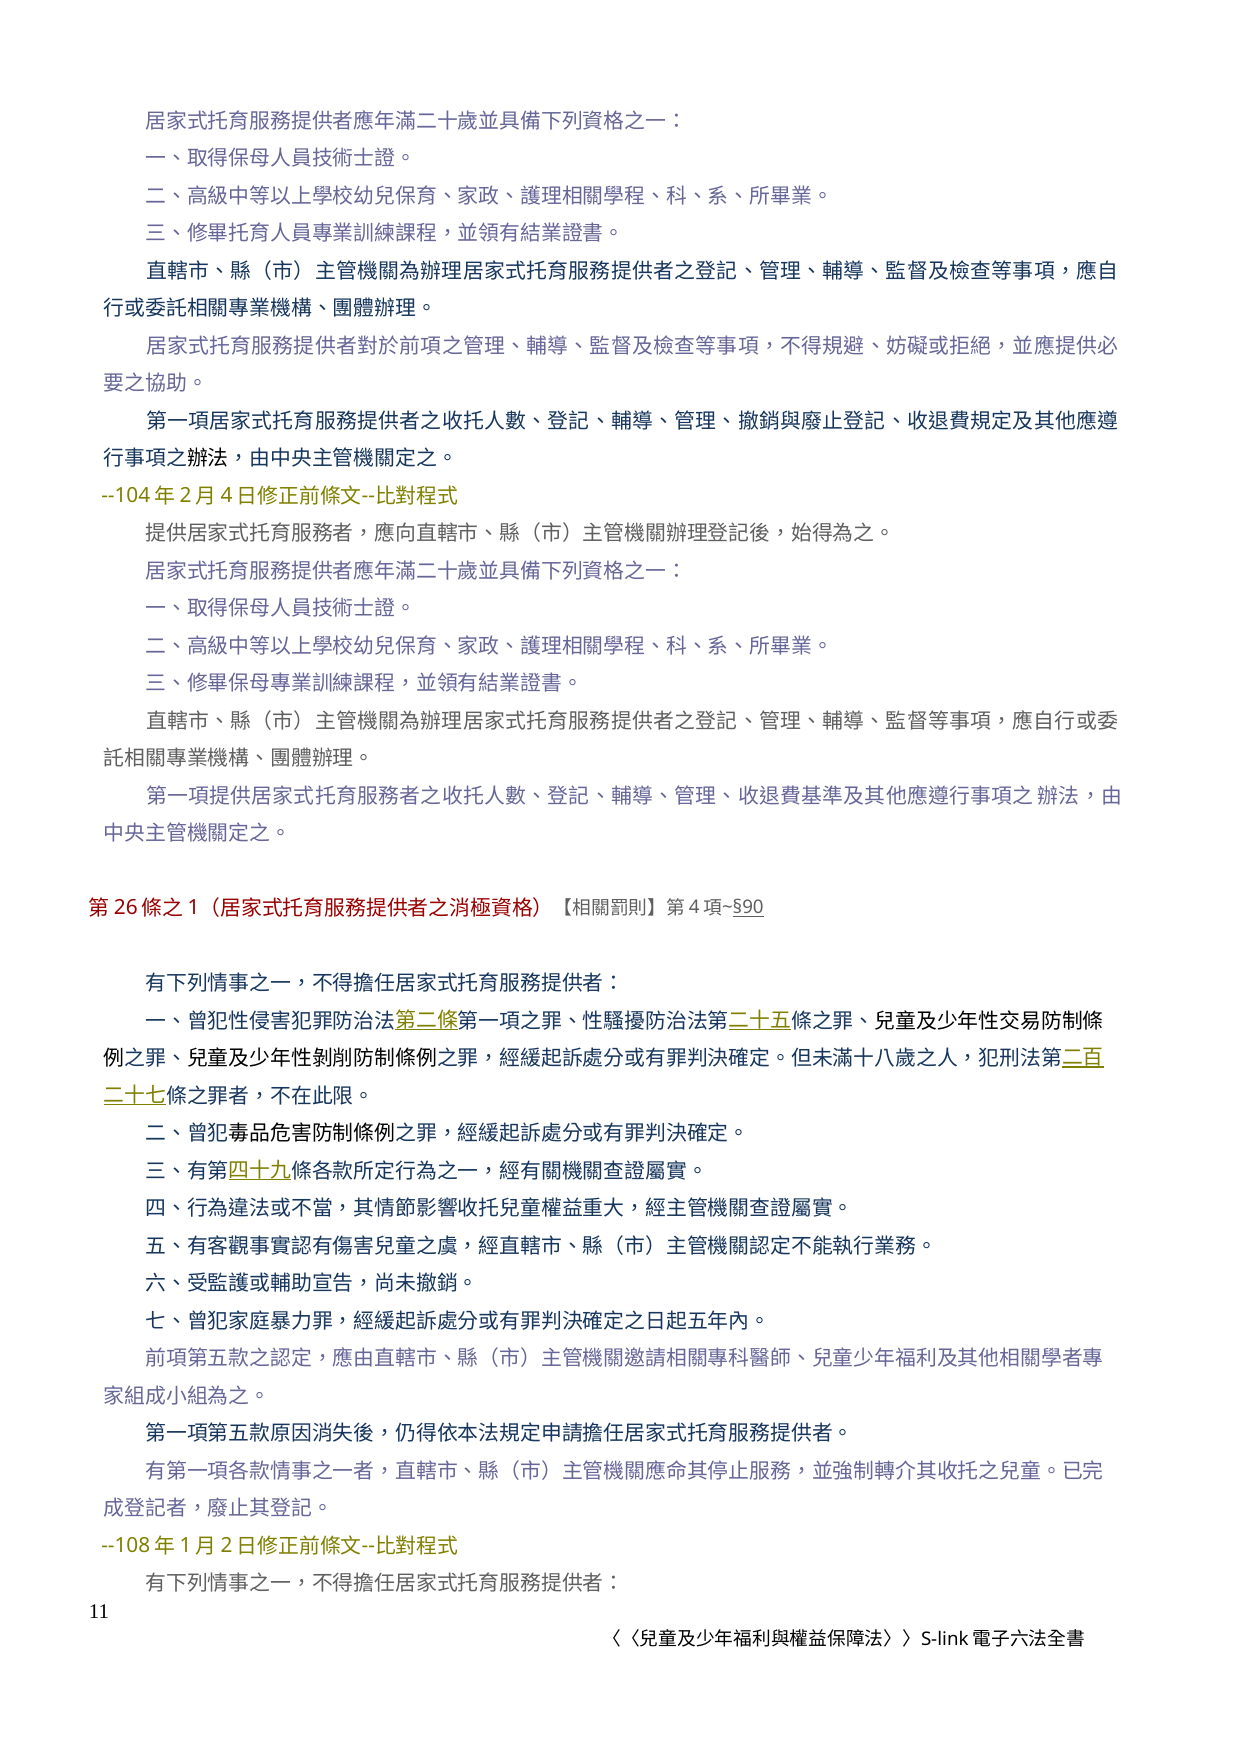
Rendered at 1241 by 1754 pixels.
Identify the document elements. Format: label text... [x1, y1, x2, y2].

text 二、高級中等以上學校幼兒保育、家政、護理相關學程、科、系、所畢業。 [103, 169, 1122, 206]
text 一、取得保母人員技術士證。 [103, 131, 1122, 169]
text 居家式托育服務提供者應年滿二十歲並具備下列資格之一： [103, 94, 1122, 131]
text 二、曾犯毒品危害防制條例之罪，經緩起訴處分或有罪判決確定。 [103, 1106, 1122, 1144]
text 三、修畢托育人員專業訓練課程，並領有結業證書。 [103, 206, 1122, 244]
text 五、有客觀事實認有傷害兒童之虞，經直轄市、縣（市）主管機關認定不能執行業務。 [103, 1219, 1122, 1256]
text 直轄市、縣（市）主管機關為辦理居家式托育服務提供者之登記、管理、輔導、監督及檢查等事項，應自行或委託相關專業機構、團體辦理。 [103, 244, 1122, 319]
text 一、取得保母人員技術士證。 [103, 581, 1122, 619]
text 四、行為違法或不當，其情節影響收托兒童權益重大，經主管機關查證屬實。 [103, 1181, 1122, 1219]
text 直轄市、縣（市）主管機關為辦理居家式托育服務提供者之登記、管理、輔導、監督等事項，應自行或委託相關專業機構、團體辦理。 [103, 694, 1122, 769]
text 三、修畢保母專業訓練課程，並領有結業證書。 [103, 656, 1122, 694]
text 一、曾犯性侵害犯罪防治法第二條第一項之罪、性騷擾防治法第二十五條之罪、兒童及少年性交易防制條例之罪、兒童及少年性剝削防制條例之罪，經緩起訴處分或有罪判決確定。但未滿十八歲之人，犯刑法第二百二十七條之罪者，不在此限。 [103, 994, 1122, 1106]
subtitle 第26條之1（居家式托育服務提供者之消極資格）【相關罰則】第4項~§90∵ [89, 881, 1122, 919]
text 第一項第五款原因消失後，仍得依本法規定申請擔任居家式托育服務提供者。 [103, 1406, 1122, 1444]
text 二、高級中等以上學校幼兒保育、家政、護理相關學程、科、系、所畢業。 [103, 619, 1122, 656]
text 第一項居家式托育服務提供者之收托人數、登記、輔導、管理、撤銷與廢止登記、收退費規定及其他應遵行事項之辦法，由中央主管機關定之。 [103, 394, 1122, 469]
text 第一項提供居家式托育服務者之收托人數、登記、輔導、管理、收退費基準及其他應遵行事項之辦法，由中央主管機關定之。∴ [103, 769, 1122, 844]
text 三、有第四十九條各款所定行為之一，經有關機關查證屬實。 [103, 1144, 1122, 1181]
text 有第一項各款情事之一者，直轄市、縣（市）主管機關應命其停止服務，並強制轉介其收托之兒童。已完成登記者，廢止其登記。 [103, 1444, 1122, 1519]
text 居家式托育服務提供者應年滿二十歲並具備下列資格之一： [103, 544, 1122, 581]
subtitle --104年2月4日修正前條文--比對程式 [101, 469, 1122, 506]
subtitle --108年1月2日修正前條文--比對程式 [101, 1519, 1122, 1556]
text 居家式托育服務提供者對於前項之管理、輔導、監督及檢查等事項，不得規避、妨礙或拒絕，並應提供必要之協助。 [103, 319, 1122, 394]
text 六、受監護或輔助宣告，尚未撤銷。 [103, 1256, 1122, 1294]
text 前項第五款之認定，應由直轄市、縣（市）主管機關邀請相關專科醫師、兒童少年福利及其他相關學者專家組成小組為之。 [103, 1331, 1122, 1406]
text 有下列情事之一，不得擔任居家式托育服務提供者： [103, 1556, 1122, 1594]
text 七、曾犯家庭暴力罪，經緩起訴處分或有罪判決確定之日起五年內。 [103, 1294, 1122, 1331]
text 提供居家式托育服務者，應向直轄市、縣（市）主管機關辦理登記後，始得為之。 [103, 506, 1122, 544]
text 有下列情事之一，不得擔任居家式托育服務提供者： [103, 956, 1122, 994]
